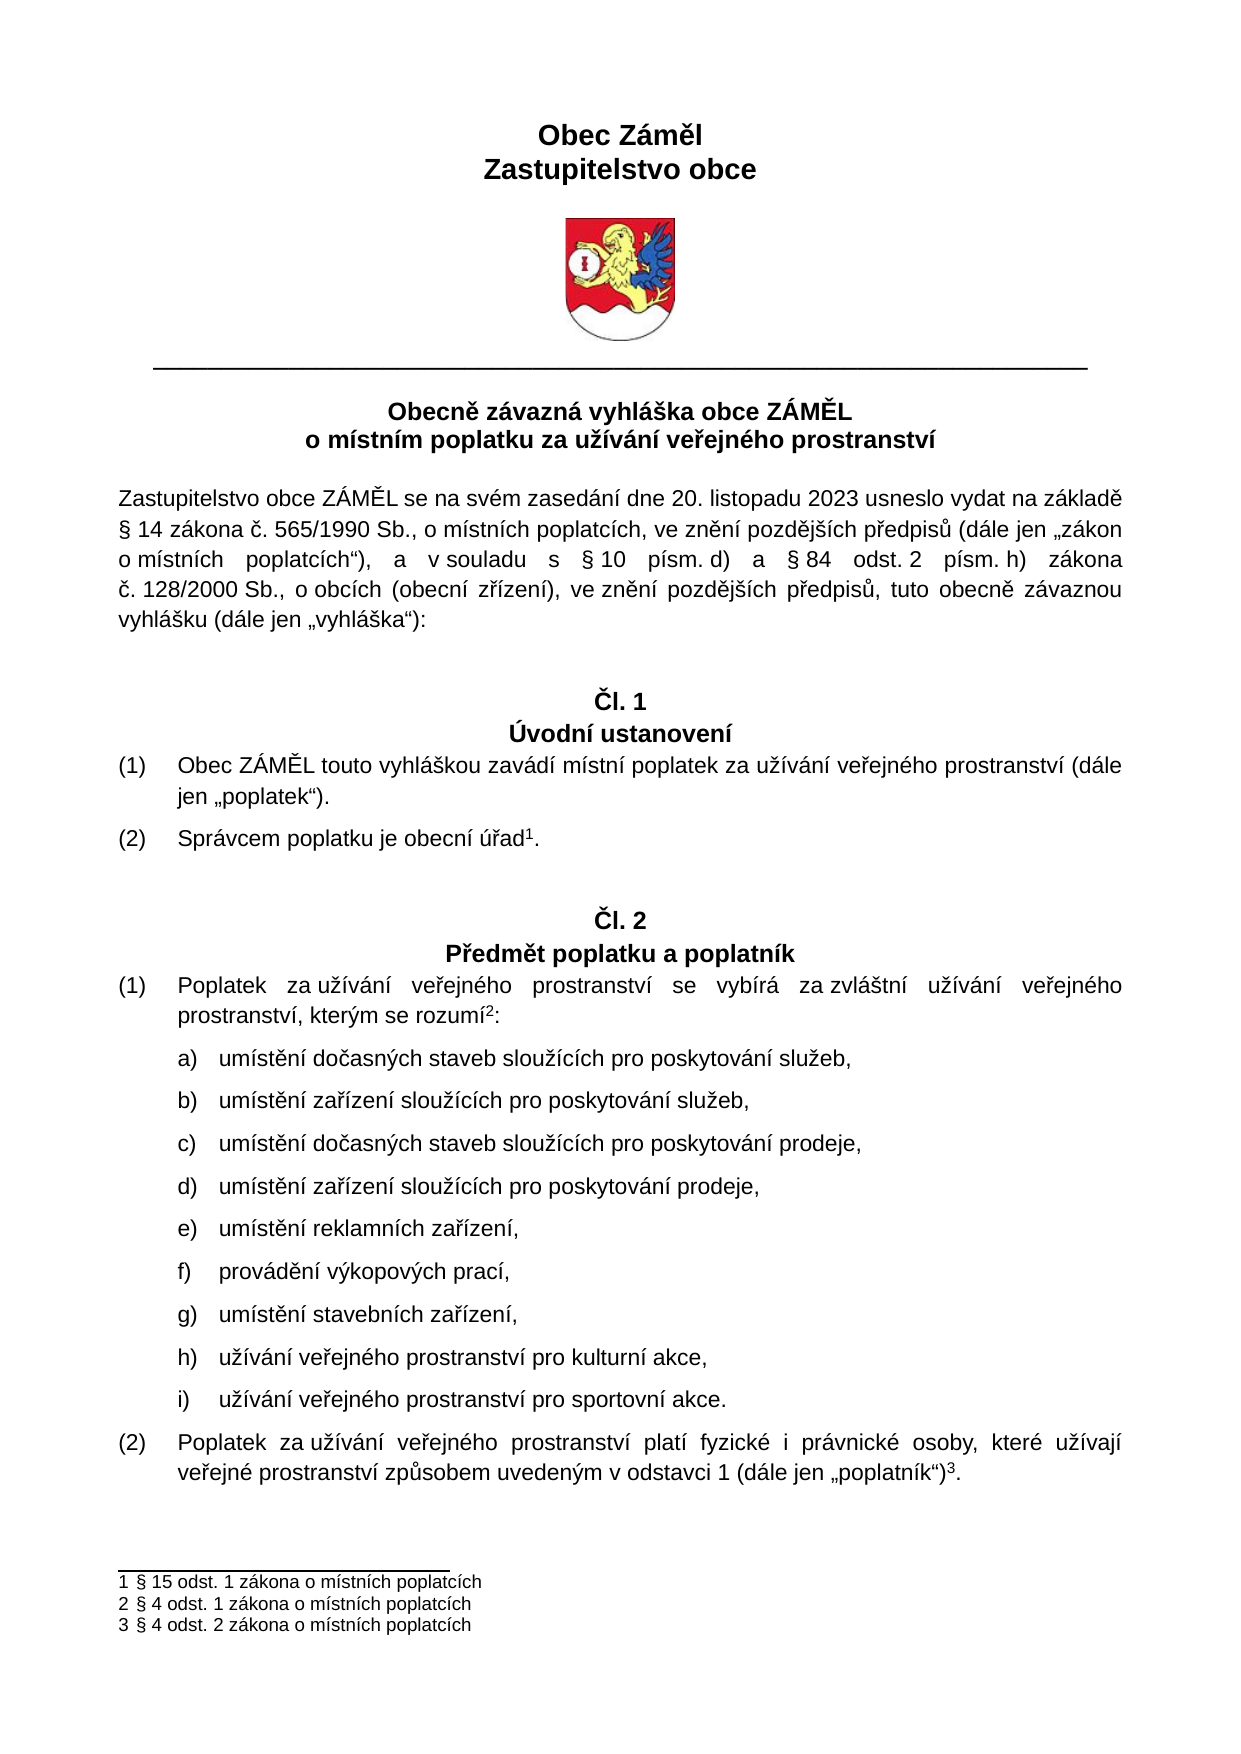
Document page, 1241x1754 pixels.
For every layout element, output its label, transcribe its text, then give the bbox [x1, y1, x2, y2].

text Zastupitelstvo obce [118, 152, 1122, 185]
list Poplatek za užívání veřejného prostranství se vybírá za zvláštní užívání veřejného prostranství, kterým se rozumí: [118, 972, 1122, 1028]
list Obec ZÁMĚL touto vyhláškou zavádí místní poplatek za užívání veřejného prostranství (dále jen „poplatek“). [118, 752, 1122, 809]
list provádění výkopových prací, [177, 1258, 1122, 1284]
text _____________________________________________________________________ [118, 341, 1122, 372]
list užívání veřejného prostranství pro sportovní akce. [177, 1386, 1122, 1413]
list umístění stavebních zařízení, [177, 1301, 1122, 1327]
text Obec Záměl [118, 118, 1122, 152]
text Zastupitelstvo obce ZÁMĚL se na svém zasedání dne 20. listopadu 2023 usneslo vydat na základě § 14 zákona č. 565/1990 Sb., o místních poplatcích, ve znění pozdějších předpisů (dále jen „zákon o místních poplatcích“), a v souladu s § 10 písm. d) a § 84 odst. 2 písm. h) zákona č. 128/2000 Sb., o obcích (obecní zřízení), ve znění pozdějších předpisů, tuto obecně závaznou vyhlášku (dále jen „vyhláška“): [118, 485, 1122, 633]
list Poplatek za užívání veřejného prostranství platí fyzické i právnické osoby, které užívají veřejné prostranství způsobem uvedeným v odstavci 1 (dále jen „poplatník“). [118, 1429, 1122, 1486]
list umístění dočasných staveb sloužících pro poskytování prodeje, [177, 1130, 1122, 1156]
list umístění reklamních zařízení, [177, 1215, 1122, 1242]
list Správcem poplatku je obecní úřad. [118, 825, 1122, 852]
list § 4 odst. 2 zákona o místních poplatcích [118, 1614, 1122, 1635]
list § 15 odst. 1 zákona o místních poplatcích [118, 1571, 1122, 1592]
subtitle Čl. 2 Předmět poplatku a poplatník [118, 906, 1122, 967]
list umístění zařízení sloužících pro poskytování prodeje, [177, 1173, 1122, 1199]
list § 4 odst. 1 zákona o místních poplatcích [118, 1592, 1122, 1614]
subtitle Čl. 1 Úvodní ustanovení [118, 686, 1122, 748]
list umístění zařízení sloužících pro poskytování služeb, [177, 1087, 1122, 1114]
list užívání veřejného prostranství pro kulturní akce, [177, 1343, 1122, 1370]
list umístění dočasných staveb sloužících pro poskytování služeb, [177, 1044, 1122, 1071]
subtitle Obecně závazná vyhláška obce ZÁMĚL o místním poplatku za užívání veřejného prostranství [118, 397, 1122, 454]
